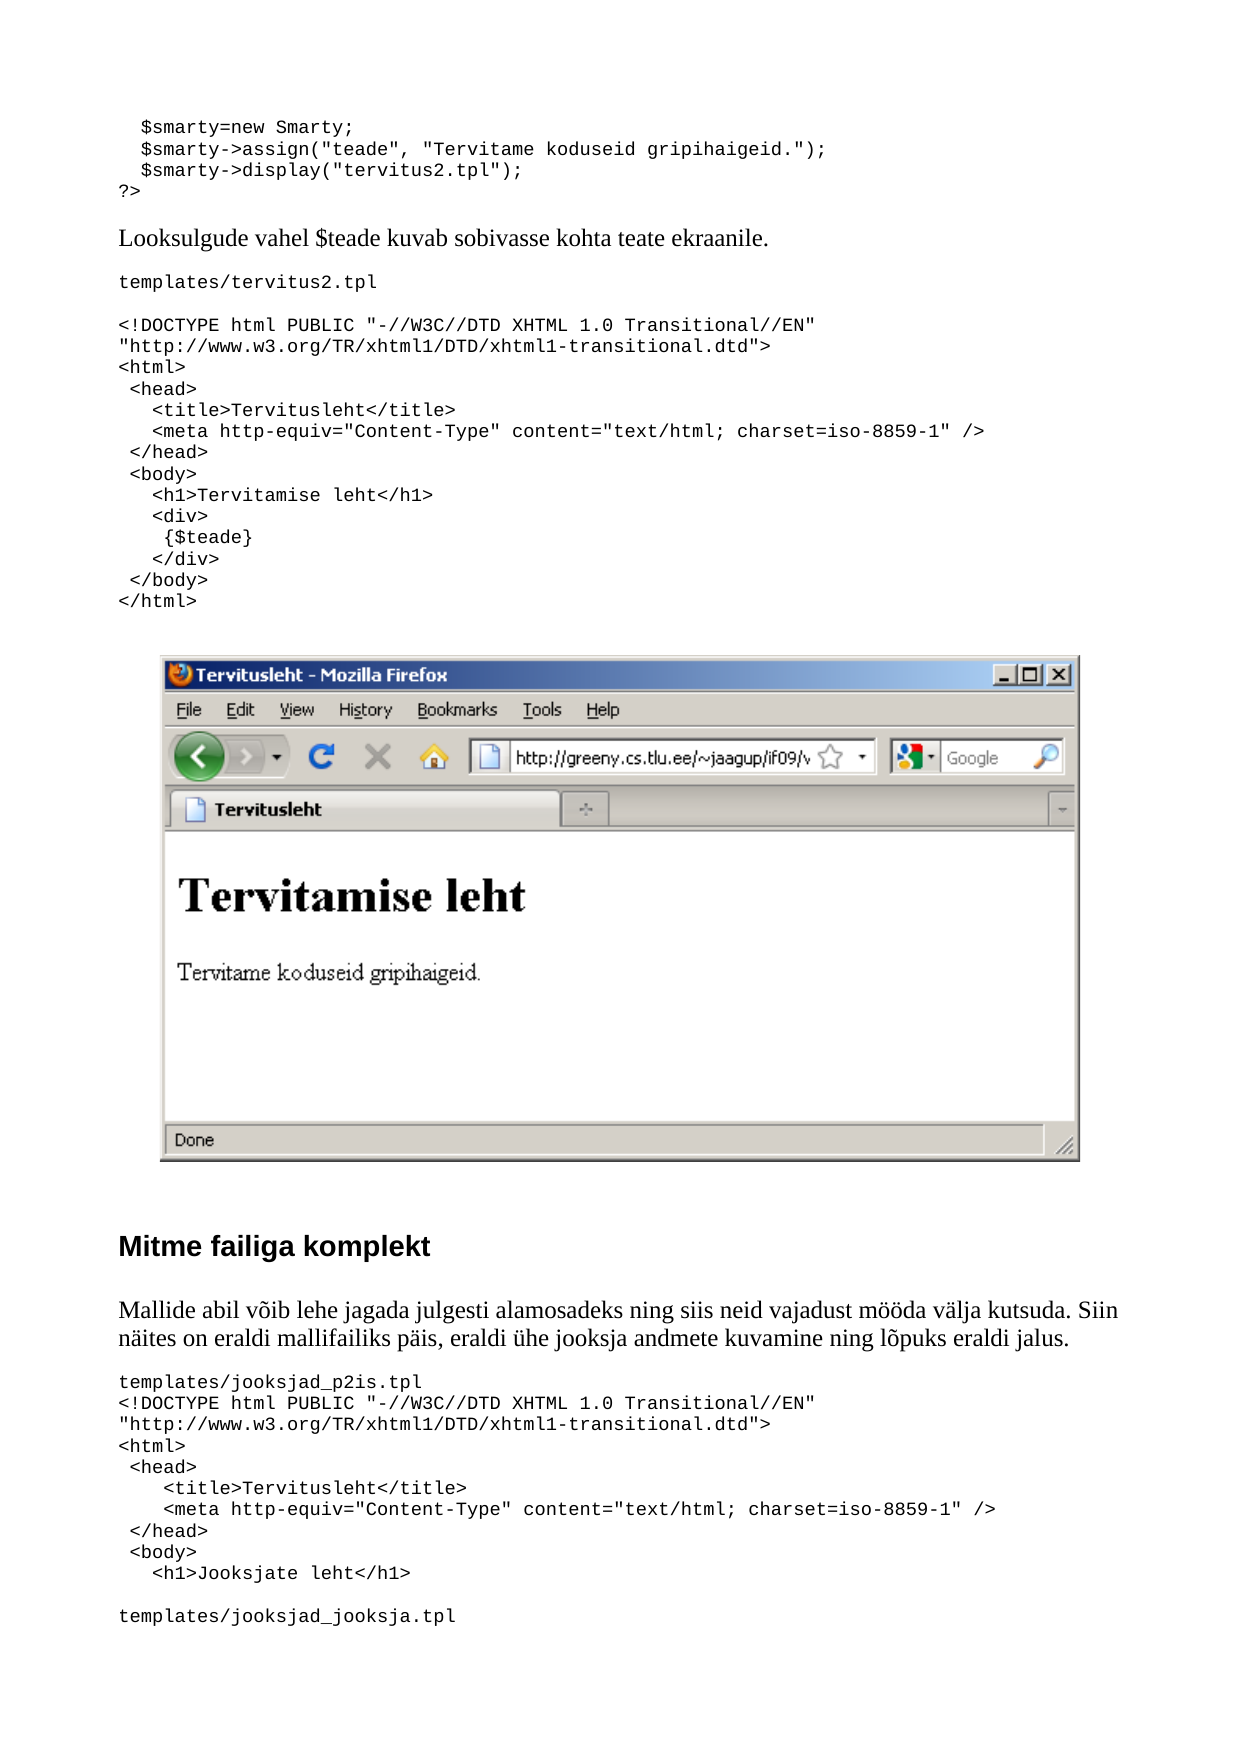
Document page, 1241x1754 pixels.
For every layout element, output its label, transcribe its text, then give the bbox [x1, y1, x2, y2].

text "http://www.w3.org/TR/xhtml1/DTD/xhtml1-transitional.dtd"> [118, 1415, 1122, 1436]
text <!DOCTYPE html PUBLIC "-//W3C//DTD XHTML 1.0 Transitional//EN" [118, 1394, 1122, 1415]
text <meta http-equiv="Content-Type" content="text/html; charset=iso-8859-1" /> [118, 1500, 1122, 1521]
text <title>Tervitusleht</title> [118, 1479, 1122, 1500]
text ?> [118, 182, 1122, 203]
text $smarty=new Smarty; [118, 118, 1122, 139]
text <body> [118, 1543, 1122, 1564]
text <h1>Tervitamise leht</h1> [118, 486, 1122, 507]
text Looksulgude vahel $teade kuvab sobivasse kohta teate ekraanile. [118, 224, 1122, 252]
text <div> [118, 507, 1122, 528]
picture [159, 655, 1081, 1162]
text </head> [118, 1521, 1122, 1543]
text </body> [118, 571, 1122, 592]
text <html> [118, 1436, 1122, 1458]
text <body> [118, 464, 1122, 486]
text <head> [118, 379, 1122, 401]
text <html> [118, 358, 1122, 379]
text templates/tervitus2.tpl [118, 273, 1122, 294]
text </div> [118, 549, 1122, 571]
text <title>Tervitusleht</title> [118, 401, 1122, 422]
text <h1>Jooksjate leht</h1> [118, 1564, 1122, 1585]
text templates/jooksjad_p2is.tpl [118, 1373, 1122, 1394]
text <!DOCTYPE html PUBLIC "-//W3C//DTD XHTML 1.0 Transitional//EN" [118, 316, 1122, 337]
text templates/jooksjad_jooksja.tpl [118, 1606, 1122, 1628]
subtitle Mitme failiga komplekt [118, 1229, 1122, 1262]
text </html> [118, 592, 1122, 613]
text $smarty->assign("teade", "Tervitame koduseid gripihaigeid."); [118, 139, 1122, 161]
text </head> [118, 443, 1122, 464]
text $smarty->display("tervitus2.tpl"); [118, 161, 1122, 182]
text Mallide abil võib lehe jagada julgesti alamosadeks ning siis neid vajadust mööda välja kutsuda. Siin näites on eraldi mallifailiks päis, eraldi ühe jooksja andmete kuvamine ning lõpuks eraldi jalus. [118, 1296, 1122, 1351]
text {$teade} [118, 528, 1122, 549]
text <meta http-equiv="Content-Type" content="text/html; charset=iso-8859-1" /> [118, 422, 1122, 443]
text "http://www.w3.org/TR/xhtml1/DTD/xhtml1-transitional.dtd"> [118, 337, 1122, 358]
text <head> [118, 1458, 1122, 1479]
